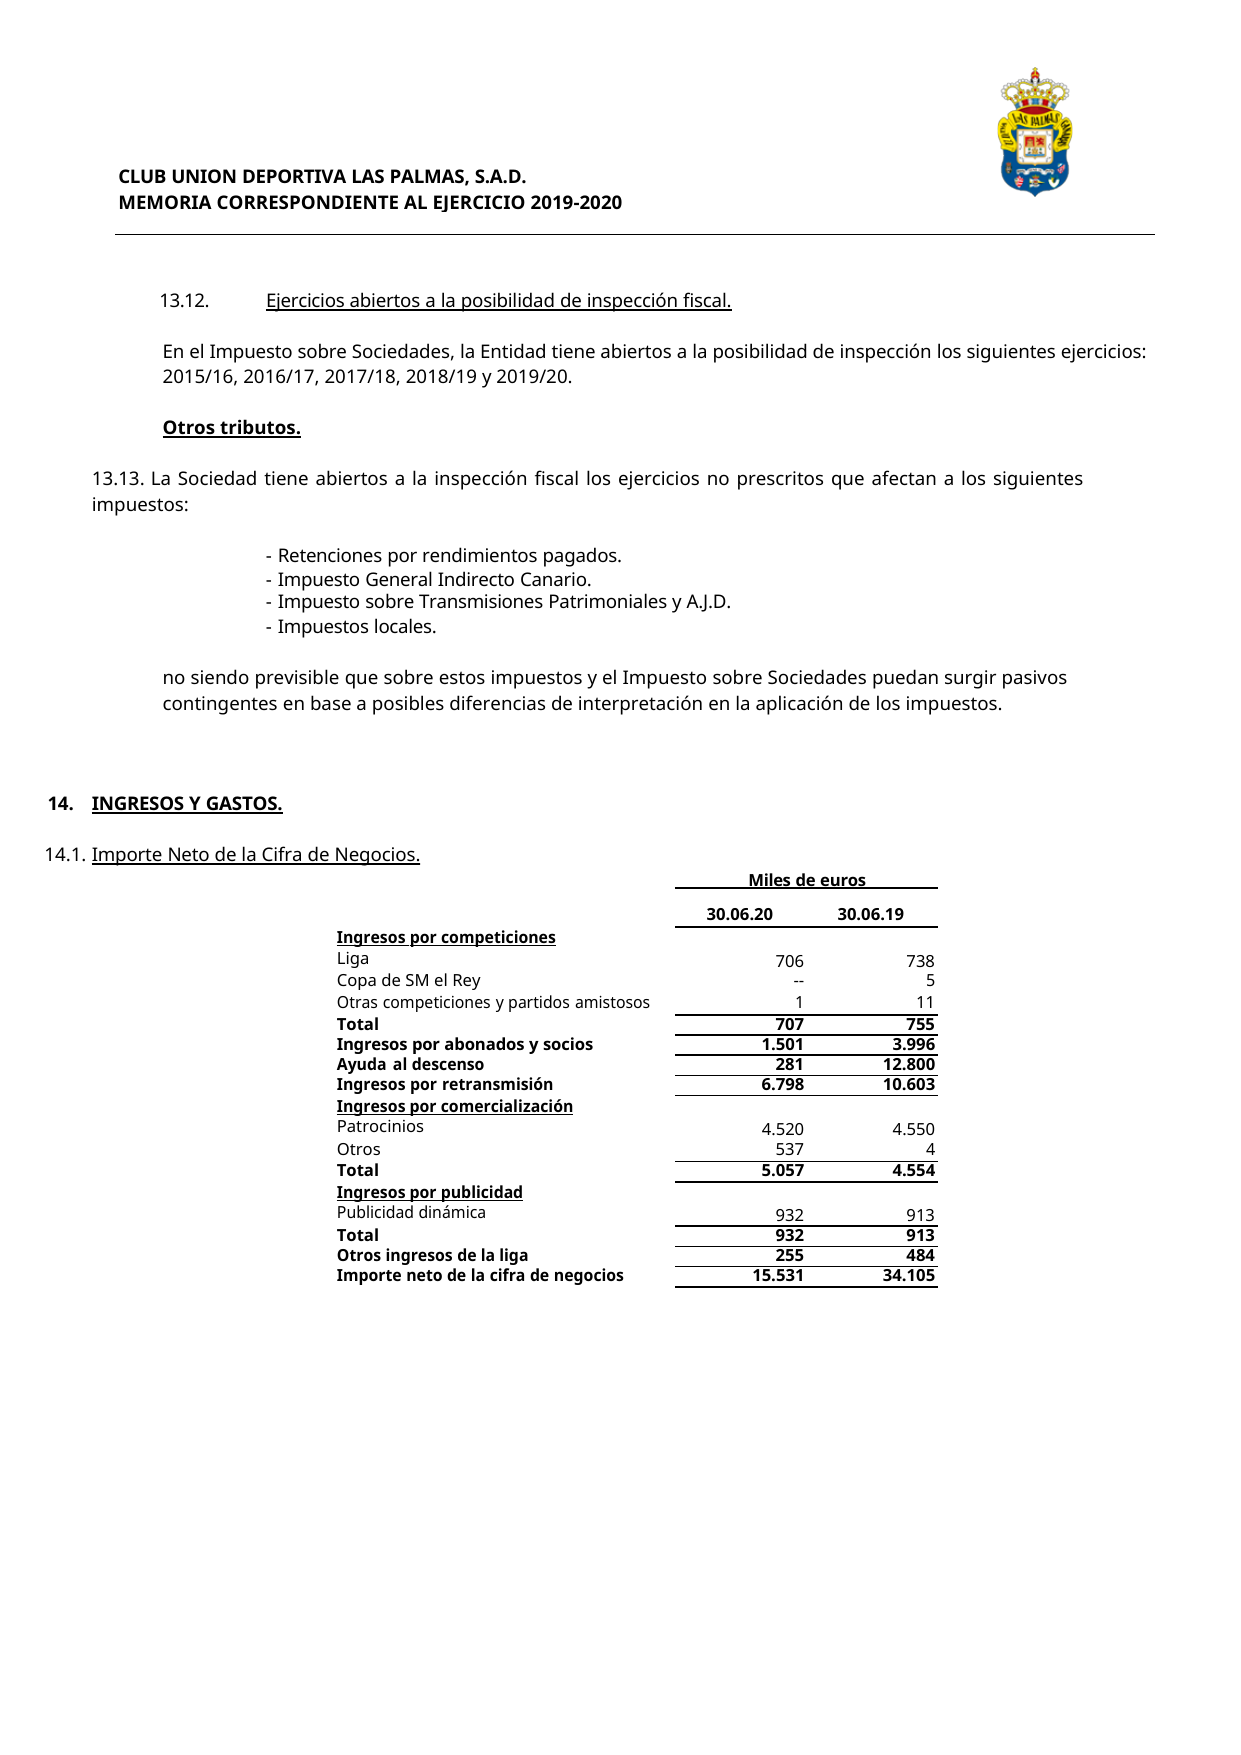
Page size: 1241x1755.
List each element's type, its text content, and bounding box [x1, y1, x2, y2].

table_cell Ingresos por retransmisión [331, 1075, 675, 1095]
table_cell Ayuda al descenso [331, 1054, 675, 1074]
table_cell 5 [821, 971, 938, 993]
table_cell Ingresos por competiciones Liga [331, 926, 675, 971]
text no siendo previsible que sobre estos impuestos y el Impuesto sobre Sociedades puedan surgir pasivos contingentes en base a posibles diferencias de interpretación en la aplicación de los impuestos. [162, 664, 1154, 715]
table_cell 6.798 [675, 1076, 821, 1095]
table_cell 4 [821, 1140, 938, 1161]
table_cell Ingresos por publicidad Publicidad dinámica [331, 1181, 675, 1225]
list INGRESOS Y GASTOS. [47, 790, 1201, 816]
list Impuestos locales. [266, 613, 1201, 639]
table_cell Ingresos por comercialización Patrocinios [331, 1095, 675, 1139]
table_cell 10.603 [821, 1076, 938, 1095]
table_cell 484 [821, 1247, 938, 1266]
subtitle Otros tributos. [162, 414, 1201, 440]
table_cell Total [331, 1225, 675, 1246]
table_cell 932 [675, 1183, 821, 1225]
list Importe Neto de la Cifra de Negocios. [44, 841, 1201, 867]
table_cell Otras competiciones y partidos amistosos [331, 993, 675, 1014]
table_cell 11 [821, 993, 938, 1014]
table_cell 281 [675, 1056, 821, 1074]
table_cell Otros ingresos de la liga [331, 1246, 675, 1266]
table_cell 537 [675, 1140, 821, 1161]
table_cell 5.057 [675, 1162, 821, 1181]
list La Sociedad tiene abiertos a la inspección fiscal los ejercicios no prescritos que afectan a los siguientes impuestos: [92, 466, 1153, 517]
table_cell Copa de SM el Rey [331, 971, 675, 993]
list Impuesto sobre Transmisiones Patrimoniales y A.J.D. [266, 591, 1201, 613]
text En el Impuesto sobre Sociedades, la Entidad tiene abiertos a la posibilidad de inspección los siguientes ejercicios: 2015/16, 2016/17, 2017/18, 2018/19 y 2019/20. [162, 338, 1201, 389]
table_cell 4.554 [821, 1162, 938, 1181]
table_cell 255 [675, 1247, 821, 1266]
table_cell 738 [821, 928, 938, 971]
table_header 30.06.19 [821, 906, 938, 926]
table_header [331, 906, 675, 926]
table_cell 707 [675, 1016, 821, 1034]
list Ejercicios abiertos a la posibilidad de inspección fiscal. [159, 287, 1201, 313]
table_cell 1.501 [675, 1036, 821, 1054]
table_cell 913 [821, 1183, 938, 1225]
table_cell 3.996 [821, 1036, 938, 1054]
table_cell 755 [821, 1016, 938, 1034]
table_cell Importe neto de la cifra de negocios [331, 1266, 675, 1286]
table_cell Total [331, 1161, 675, 1181]
table_cell 4.550 [821, 1096, 938, 1139]
table_cell Total [331, 1014, 675, 1034]
list Impuesto General Indirecto Canario. [266, 568, 1201, 591]
table_cell 12.800 [821, 1056, 938, 1074]
table_cell Ingresos por abonados y socios [331, 1034, 675, 1054]
table_cell 4.520 [675, 1096, 821, 1139]
table_cell 15.531 [675, 1267, 821, 1286]
table_cell 913 [821, 1227, 938, 1246]
table_cell 34.105 [821, 1267, 938, 1286]
table_cell 932 [675, 1227, 821, 1246]
table_cell -- [675, 971, 821, 993]
text Miles de euros [675, 868, 1201, 891]
table_cell 706 [675, 928, 821, 971]
table_header 30.06.20 [675, 906, 821, 926]
list Retenciones por rendimientos pagados. [266, 542, 1201, 568]
table_cell Otros [331, 1140, 675, 1161]
table_cell 1 [675, 993, 821, 1014]
